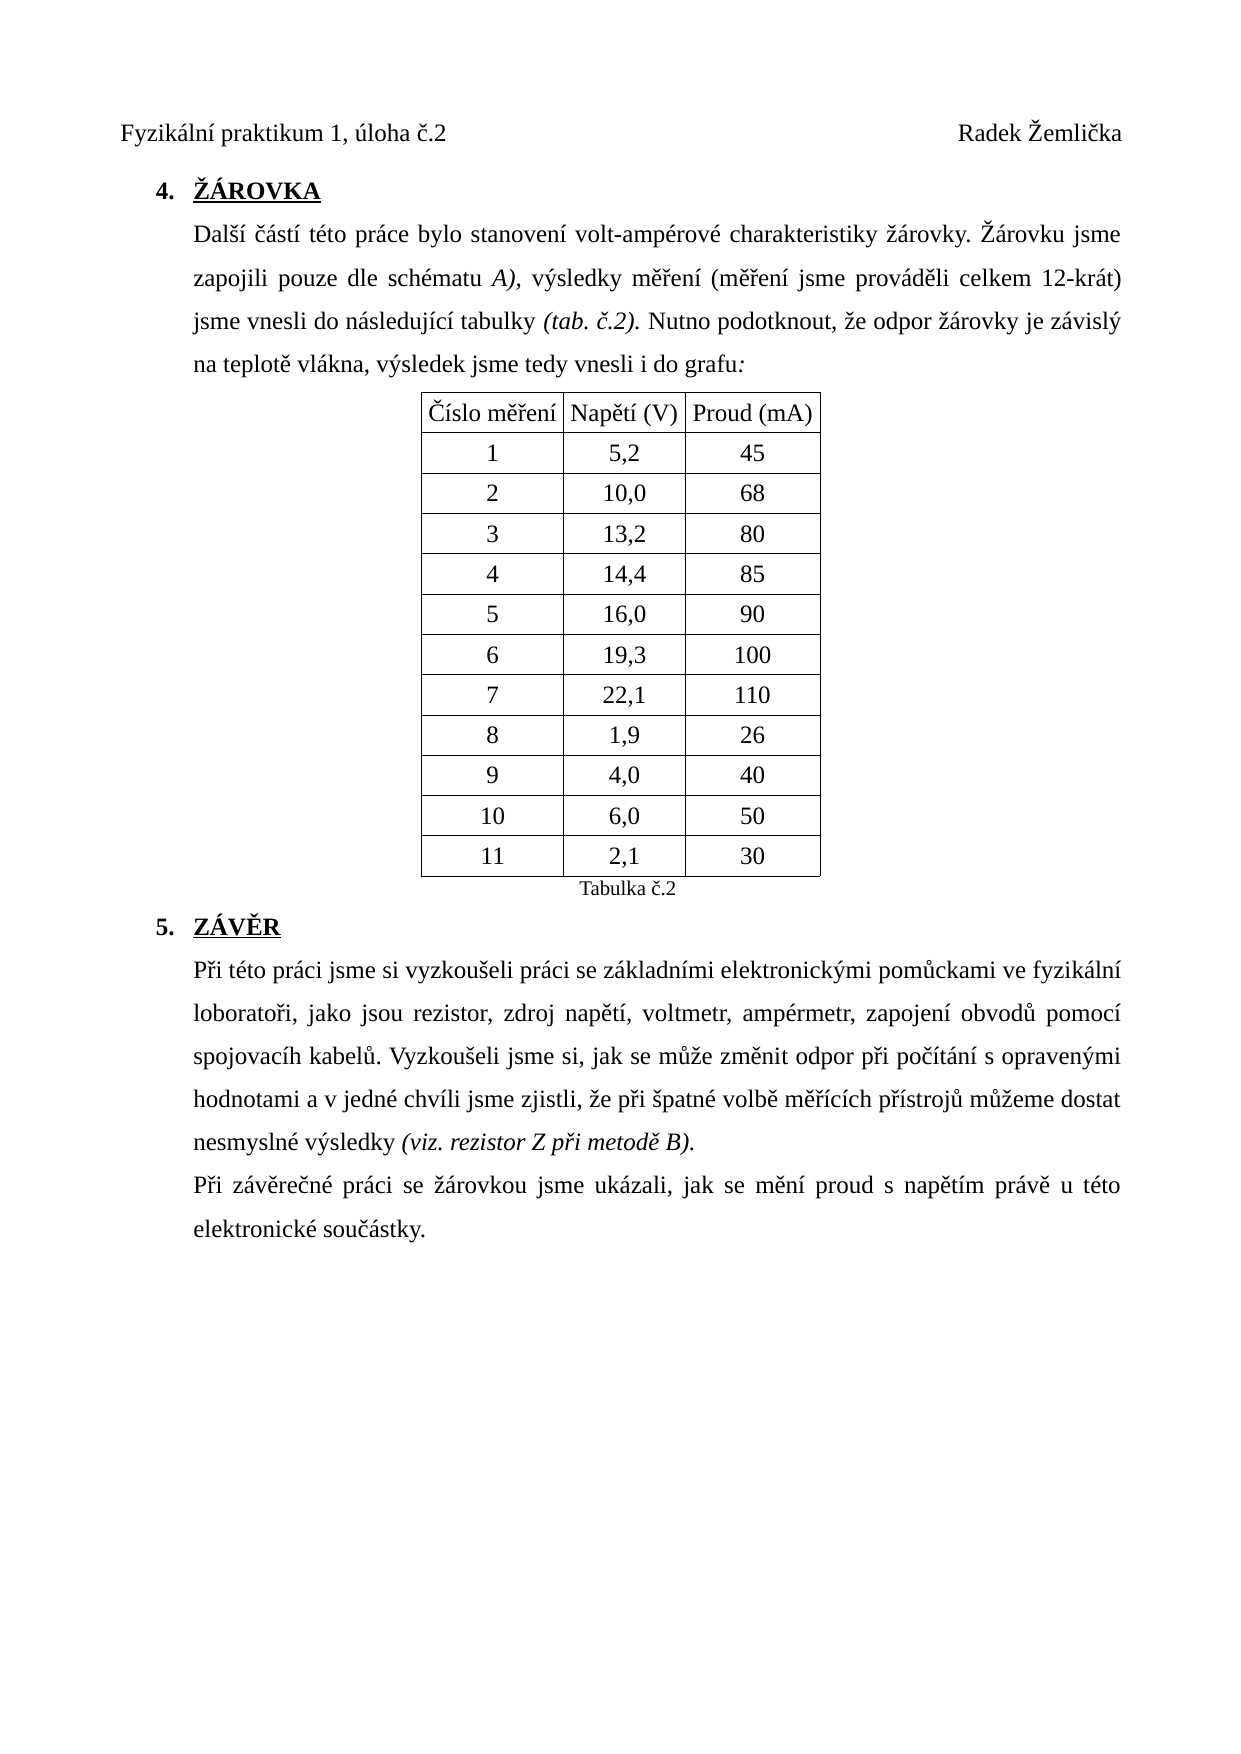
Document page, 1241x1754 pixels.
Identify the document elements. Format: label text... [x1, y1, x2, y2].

table_cell 8 [422, 716, 563, 755]
table_cell 14,4 [564, 554, 685, 593]
table_cell 6 [422, 635, 563, 674]
table_header Proud (mA) [686, 393, 820, 432]
table_cell 68 [686, 474, 820, 513]
list Další částí této práce bylo stanovení volt-ampérové charakteristiky žárovky. Žárovku jsme zapojili pouze dle schématu A), výsledky měření (měření jsme prováděli celkem 12-krát) jsme vnesli do následující tabulky (tab. č.2). Nutno podotknout, že odpor žárovky je závislý na teplotě vlákna, výsledek jsme tedy vnesli i do grafu: [156, 219, 1122, 378]
table_cell 19,3 [564, 635, 685, 674]
table_cell 22,1 [564, 675, 685, 714]
table_cell 90 [686, 595, 820, 634]
table_cell 80 [686, 514, 820, 553]
table_header Číslo měření [422, 393, 563, 432]
table_cell 100 [686, 635, 820, 674]
table_cell 13,2 [564, 514, 685, 553]
list ZÁVĚR [156, 912, 1122, 941]
table_cell 4 [422, 554, 563, 593]
table_cell 7 [422, 675, 563, 714]
table_cell 26 [686, 716, 820, 755]
table_cell 2,1 [564, 836, 685, 876]
table_cell 110 [686, 675, 820, 714]
table_cell 9 [422, 756, 563, 795]
list Při závěrečné práci se žárovkou jsme ukázali, jak se mění proud s napětím právě u této elektronické součástky. [156, 1171, 1122, 1242]
table_cell 10 [422, 796, 563, 835]
table_cell 40 [686, 756, 820, 795]
table_cell 1 [422, 433, 563, 473]
list ŽÁROVKA [156, 176, 1122, 205]
table_cell 5,2 [564, 433, 685, 473]
table_header Napětí (V) [564, 393, 685, 432]
table_cell 85 [686, 554, 820, 593]
table_cell 1,9 [564, 716, 685, 755]
table_cell 16,0 [564, 595, 685, 634]
table_cell 30 [686, 836, 820, 876]
table_cell 6,0 [564, 796, 685, 835]
table_cell 50 [686, 796, 820, 835]
text Tabulka č.2 [118, 876, 1122, 900]
table_cell 45 [686, 433, 820, 473]
table_cell 5 [422, 595, 563, 634]
list Při této práci jsme si vyzkoušeli práci se základními elektronickými pomůckami ve fyzikální loboratoři, jako jsou rezistor, zdroj napětí, voltmetr, ampérmetr, zapojení obvodů pomocí spojovacíh kabelů. Vyzkoušeli jsme si, jak se může změnit odpor při počítání s opravenými hodnotami a v jedné chvíli jsme zjistli, že při špatné volbě měřících přístrojů můžeme dostat nesmyslné výsledky (viz. rezistor Z při metodě B). [156, 955, 1122, 1156]
table_cell 11 [422, 836, 563, 876]
table_cell 10,0 [564, 474, 685, 513]
table_cell 3 [422, 514, 563, 553]
table_cell 4,0 [564, 756, 685, 795]
table_cell 2 [422, 474, 563, 513]
